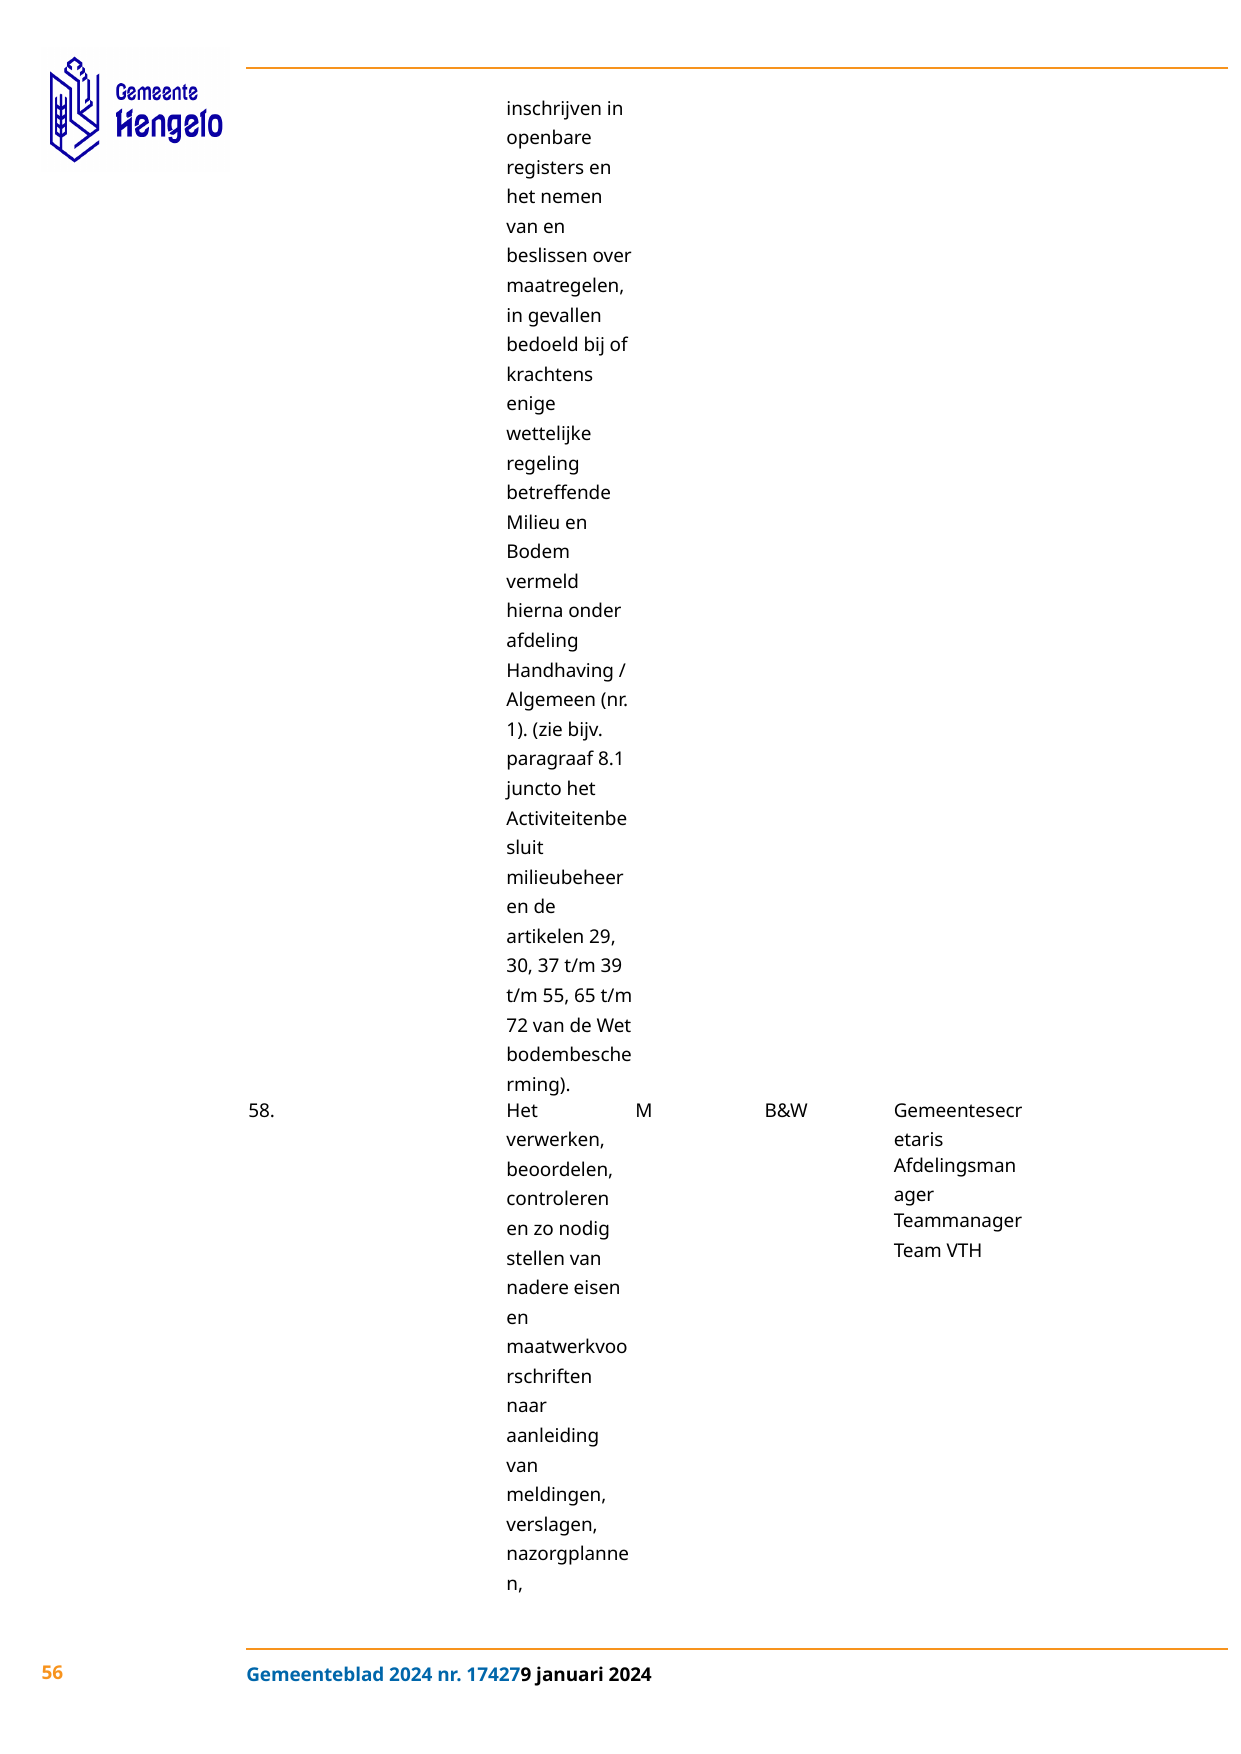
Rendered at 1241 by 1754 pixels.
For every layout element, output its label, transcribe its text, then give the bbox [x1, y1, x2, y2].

table_cell inschrijven in openbare registers en het nemen van en beslissen over maatregelen, in gevallen bedoeld bij of krachtens enige wettelijke regeling betreffende Milieu en Bodem vermeld hierna onder afdeling Handhaving / Algemeen (nr. 1). (zie bijv. paragraaf 8.1 juncto het Activiteitenbesluit milieubeheer en de artikelen 29, 30, 37 t/m 39 t/m 55, 65 t/m 72 van de Wet bodembescherming). [506, 95, 635, 1097]
picture [41, 47, 231, 172]
table_cell Teammanager Team VTH [894, 1208, 1022, 1596]
table_cell Afdelingsmanager [894, 1152, 1022, 1207]
table_cell [894, 95, 1022, 1097]
table_cell [764, 95, 893, 1097]
table_cell [1023, 95, 1152, 1097]
table_cell [1023, 1097, 1152, 1596]
table_cell Gemeentesecretaris [894, 1097, 1022, 1152]
table_cell M [635, 1097, 764, 1596]
table_cell B&W [764, 1097, 893, 1596]
table_cell [635, 95, 764, 1097]
table_cell Het verwerken, beoordelen, controleren en zo nodig stellen van nadere eisen en maatwerkvoorschriften naar aanleiding van meldingen, verslagen, nazorgplannen, [506, 1097, 635, 1596]
table_cell [248, 95, 506, 1097]
table_cell 58. [248, 1097, 506, 1596]
